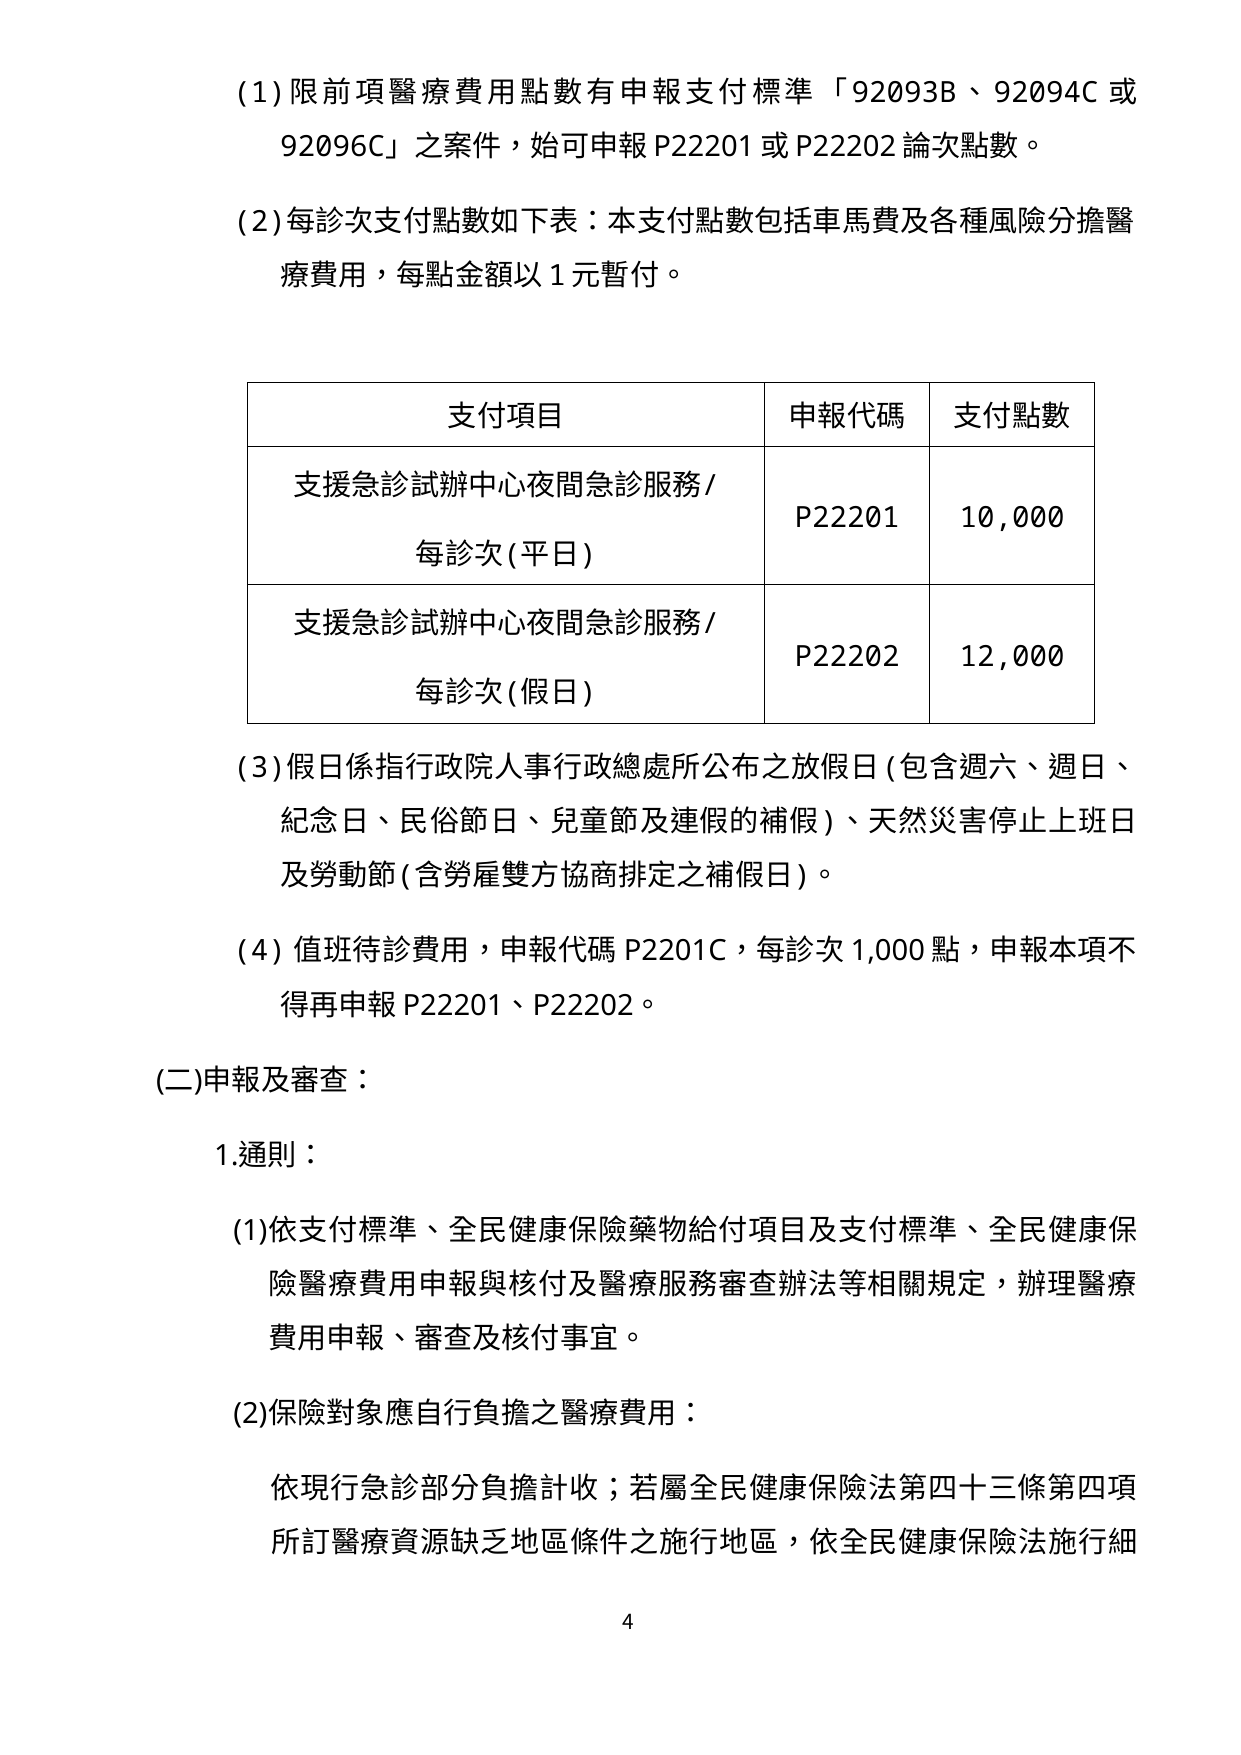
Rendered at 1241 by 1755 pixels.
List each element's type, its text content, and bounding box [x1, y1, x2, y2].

text (3)假日係指行政院人事行政總處所公布之放假日(包含週六、週日、紀念日、民俗節日、兒童節及連假的補假)、天然災害停止上班日及勞動節(含勞雇雙方協商排定之補假日)。 [233, 734, 1137, 897]
text (二)申報及審查： [156, 1047, 1137, 1101]
table_cell P22201 [765, 447, 929, 584]
text (1)限前項醫療費用點數有申報支付標準「92093B、92094C或 92096C」之案件，始可申報P22201或P22202論次點數。 [233, 59, 1137, 167]
text (4) 值班待診費用，申報代碼P2201C，每診次1,000點，申報本項不得再申報P22201、P22202。 [233, 917, 1137, 1026]
table_cell 10,000 [930, 447, 1094, 584]
text (2) 保險對象應自行負擔之醫療費用： [233, 1380, 1137, 1434]
table_cell P22202 [765, 585, 929, 723]
text 依現行急診部分負擔計收；若屬全民健康保險法第四十三條第四項所訂醫療資源缺乏地區條件之施行地區，依全民健康保險法施行細 [271, 1455, 1137, 1563]
text (1)依支付標準、全民健康保險藥物給付項目及支付標準、全民健康保險醫療費用申報與核付及醫療服務審查辦法等相關規定，辦理醫療費用申報、審查及核付事宜。 [233, 1197, 1137, 1359]
table_cell 支援急診試辦中心夜間急診服務/ 每診次(平日) [248, 447, 764, 584]
table_header 支付項目 [248, 383, 764, 446]
text (2)每診次支付點數如下表：本支付點數包括車馬費及各種風險分擔醫療費用，每點金額以1元暫付。 [233, 188, 1137, 297]
table_cell 12,000 [930, 585, 1094, 723]
text 1.通則： [214, 1122, 1137, 1176]
table_header 支付點數 [930, 383, 1094, 446]
table_header 申報代碼 [765, 383, 929, 446]
table_cell 支援急診試辦中心夜間急診服務/ 每診次(假日) [248, 585, 764, 723]
